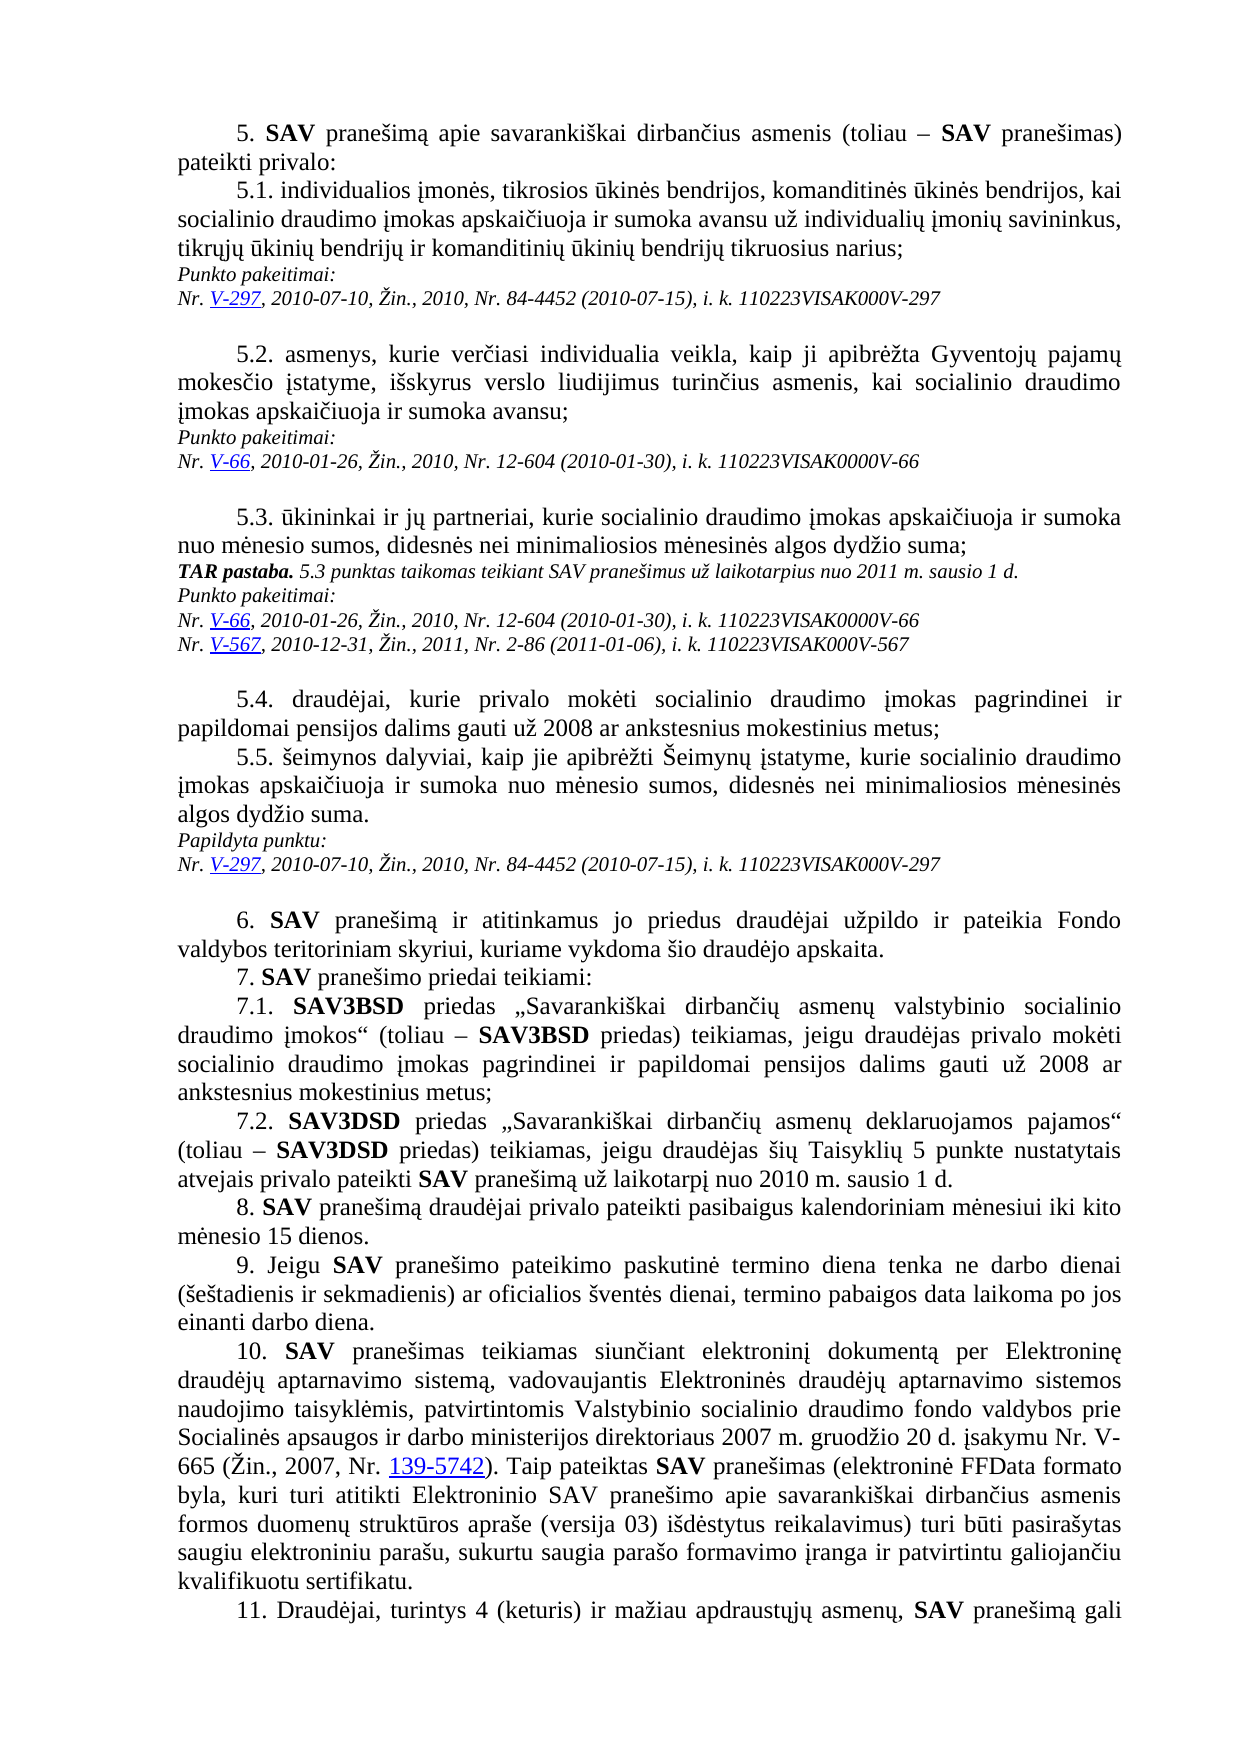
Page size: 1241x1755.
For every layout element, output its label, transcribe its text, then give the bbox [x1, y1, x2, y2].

text 5.5. šeimynos dalyviai, kaip jie apibrėžti Šeimynų įstatyme, kurie socialinio draudimo įmokas apskaičiuoja ir sumoka nuo mėnesio sumos, didesnės nei minimaliosios mėnesinės algos dydžio suma. [177, 742, 1122, 828]
text 7.2. SAV3DSD priedas „Savarankiškai dirbančių asmenų deklaruojamos pajamos“ (toliau – SAV3DSD priedas) teikiamas, jeigu draudėjas šių Taisyklių 5 punkte nustatytais atvejais privalo pateikti SAV pranešimą už laikotarpį nuo 2010 m. sausio 1 d. [177, 1106, 1122, 1192]
text Nr. V-66, 2010-01-26, Žin., 2010, Nr. 12-604 (2010-01-30), i. k. 110223VISAK0000V-66 [177, 449, 1122, 473]
text 5.4. draudėjai, kurie privalo mokėti socialinio draudimo įmokas pagrindinei ir papildomai pensijos dalims gauti už 2008 ar ankstesnius mokestinius metus; [177, 684, 1122, 742]
text 8. SAV pranešimą draudėjai privalo pateikti pasibaigus kalendoriniam mėnesiui iki kito mėnesio 15 dienos. [177, 1192, 1122, 1250]
text 7. SAV pranešimo priedai teikiami: [177, 962, 1122, 991]
text Nr. V-66, 2010-01-26, Žin., 2010, Nr. 12-604 (2010-01-30), i. k. 110223VISAK0000V-66 [177, 607, 1122, 632]
text TAR pastaba. 5.3 punktas taikomas teikiant SAV pranešimus už laikotarpius nuo 2011 m. sausio 1 d. [177, 559, 1122, 583]
text Punkto pakeitimai: [177, 425, 1122, 449]
text 5. SAV pranešimą apie savarankiškai dirbančius asmenis (toliau – SAV pranešimas) pateikti privalo: [177, 118, 1122, 176]
text 9. Jeigu SAV pranešimo pateikimo paskutinė termino diena tenka ne darbo dienai (šeštadienis ir sekmadienis) ar oficialios šventės dienai, termino pabaigos data laikoma po jos einanti darbo diena. [177, 1250, 1122, 1336]
text Punkto pakeitimai: [177, 583, 1122, 607]
text 5.3. ūkininkai ir jų partneriai, kurie socialinio draudimo įmokas apskaičiuoja ir sumoka nuo mėnesio sumos, didesnės nei minimaliosios mėnesinės algos dydžio suma; [177, 502, 1122, 559]
text 7.1. SAV3BSD priedas „Savarankiškai dirbančių asmenų valstybinio socialinio draudimo įmokos“ (toliau – SAV3BSD priedas) teikiamas, jeigu draudėjas privalo mokėti socialinio draudimo įmokas pagrindinei ir papildomai pensijos dalims gauti už 2008 ar ankstesnius mokestinius metus; [177, 991, 1122, 1106]
text 5.1. individualios įmonės, tikrosios ūkinės bendrijos, komanditinės ūkinės bendrijos, kai socialinio draudimo įmokas apskaičiuoja ir sumoka avansu už individualių įmonių savininkus, tikrųjų ūkinių bendrijų ir komanditinių ūkinių bendrijų tikruosius narius; [177, 176, 1122, 262]
text Nr. V-567, 2010-12-31, Žin., 2011, Nr. 2-86 (2011-01-06), i. k. 110223VISAK000V-567 [177, 632, 1122, 656]
text Nr. V-297, 2010-07-10, Žin., 2010, Nr. 84-4452 (2010-07-15), i. k. 110223VISAK000V-297 [177, 852, 1122, 876]
text Nr. V-297, 2010-07-10, Žin., 2010, Nr. 84-4452 (2010-07-15), i. k. 110223VISAK000V-297 [177, 286, 1122, 310]
text 10. SAV pranešimas teikiamas siunčiant elektroninį dokumentą per Elektroninę draudėjų aptarnavimo sistemą, vadovaujantis Elektroninės draudėjų aptarnavimo sistemos naudojimo taisyklėmis, patvirtintomis Valstybinio socialinio draudimo fondo valdybos prie Socialinės apsaugos ir darbo ministerijos direktoriaus 2007 m. gruodžio 20 d. įsakymu Nr. V-665 (Žin., 2007, Nr. 139-5742). Taip pateiktas SAV pranešimas (elektroninė FFData formato byla, kuri turi atitikti Elektroninio SAV pranešimo apie savarankiškai dirbančius asmenis formos duomenų struktūros apraše (versija 03) išdėstytus reikalavimus) turi būti pasirašytas saugiu elektroniniu parašu, sukurtu saugia parašo formavimo įranga ir patvirtintu galiojančiu kvalifikuotu sertifikatu. [177, 1336, 1122, 1595]
text 5.2. asmenys, kurie verčiasi individualia veikla, kaip ji apibrėžta Gyventojų pajamų mokesčio įstatyme, išskyrus verslo liudijimus turinčius asmenis, kai socialinio draudimo įmokas apskaičiuoja ir sumoka avansu; [177, 339, 1122, 425]
text Punkto pakeitimai: [177, 262, 1122, 286]
text 6. SAV pranešimą ir atitinkamus jo priedus draudėjai užpildo ir pateikia Fondo valdybos teritoriniam skyriui, kuriame vykdoma šio draudėjo apskaita. [177, 905, 1122, 962]
text Papildyta punktu: [177, 828, 1122, 852]
text 11. Draudėjai, turintys 4 (keturis) ir mažiau apdraustųjų asmenų, SAV pranešimą gali [177, 1595, 1122, 1624]
